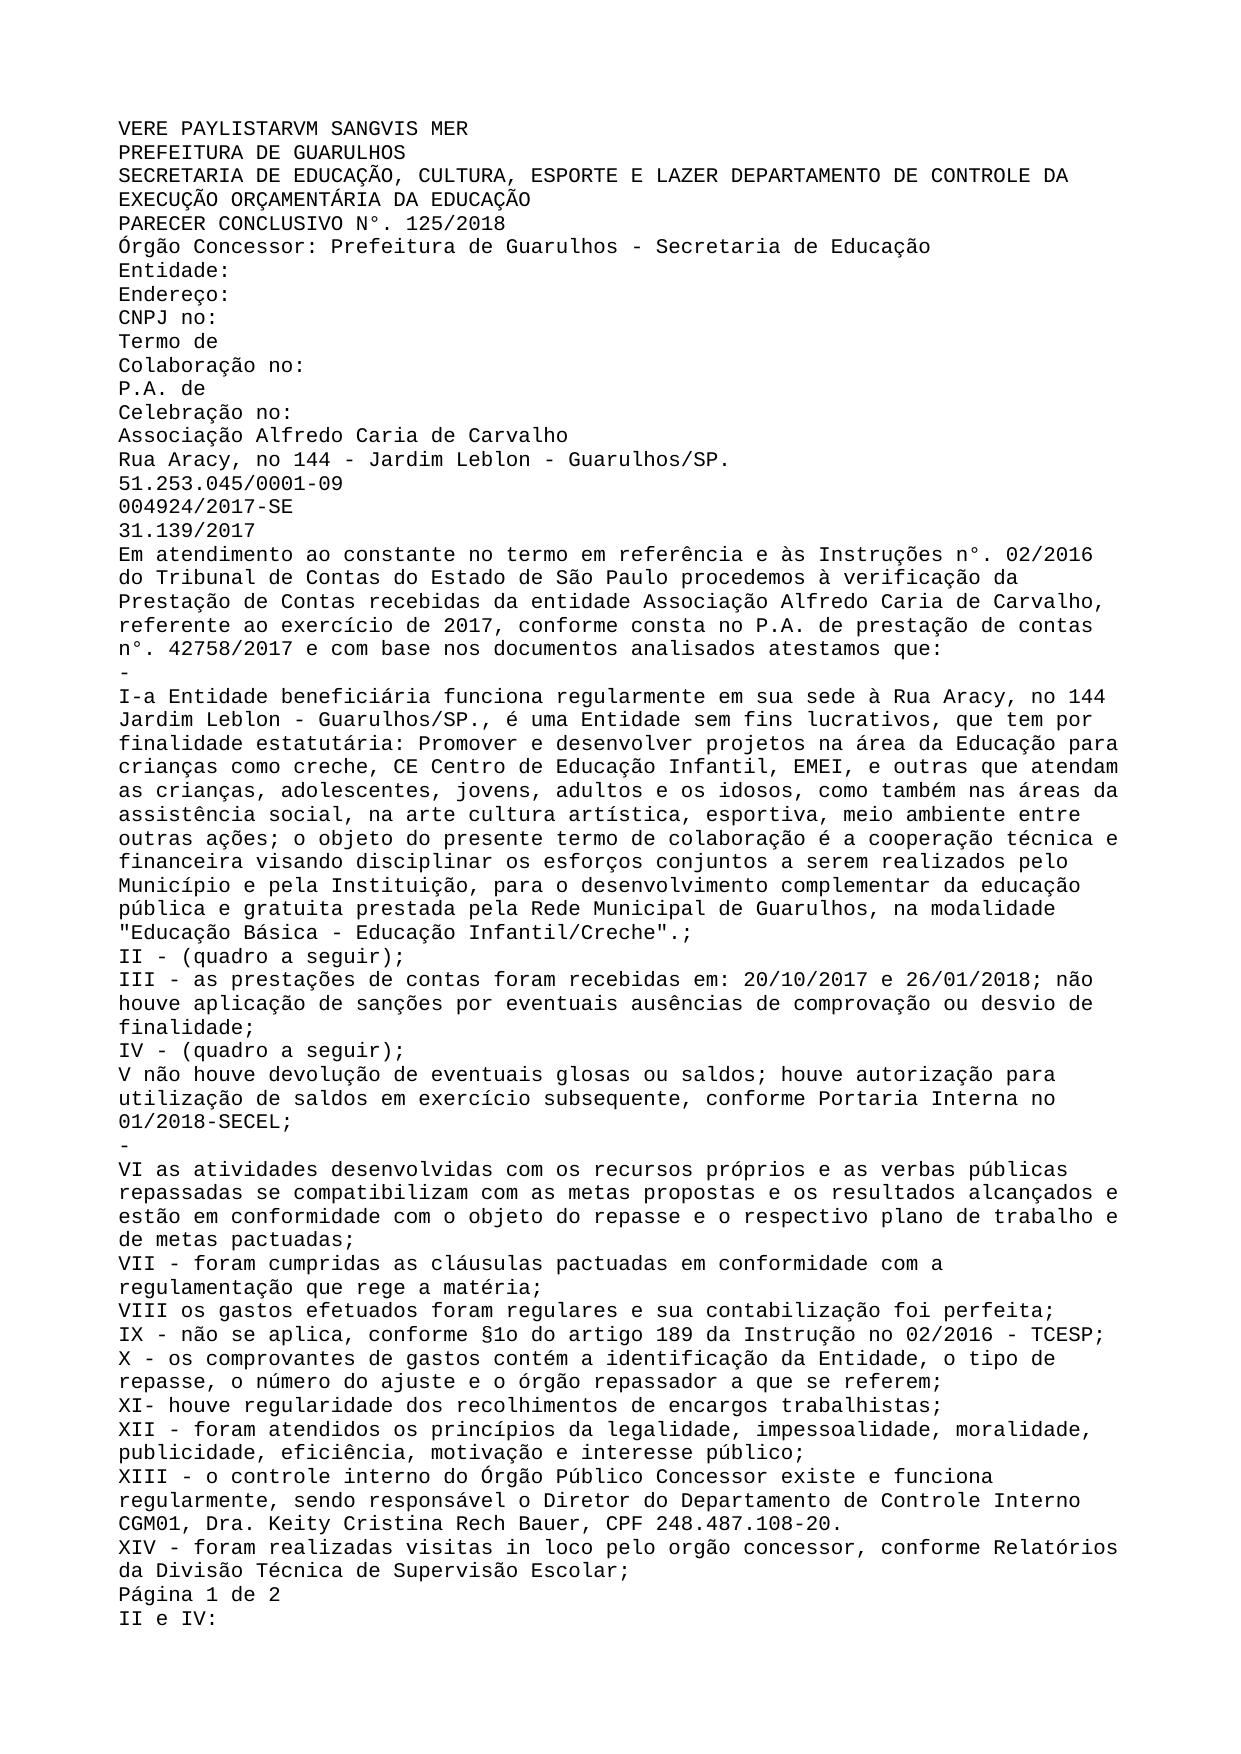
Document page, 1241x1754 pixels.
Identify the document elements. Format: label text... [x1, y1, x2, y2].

text 31.139/2017 [118, 520, 1122, 544]
text XIII - o controle interno do Órgão Público Concessor existe e funciona regularmente, sendo responsável o Diretor do Departamento de Controle Interno CGM01, Dra. Keity Cristina Rech Bauer, CPF 248.487.108-20. [118, 1466, 1122, 1537]
text Termo de [118, 331, 1122, 354]
text VERE PAYLISTARVM SANGVIS MER [118, 118, 1122, 142]
text III - as prestações de contas foram recebidas em: 20/10/2017 e 26/01/2018; não houve aplicação de sanções por eventuais ausências de comprovação ou desvio de finalidade; [118, 969, 1122, 1040]
text IV - (quadro a seguir); [118, 1040, 1122, 1064]
text XII - foram atendidos os princípios da legalidade, impessoalidade, moralidade, publicidade, eficiência, motivação e interesse público; [118, 1419, 1122, 1466]
text Entidade: [118, 260, 1122, 284]
text II - (quadro a seguir); [118, 946, 1122, 969]
text - [118, 662, 1122, 686]
text VII - foram cumpridas as cláusulas pactuadas em conformidade com a regulamentação que rege a matéria; [118, 1253, 1122, 1300]
text - [118, 1135, 1122, 1158]
text Rua Aracy, no 144 - Jardim Leblon - Guarulhos/SP. [118, 449, 1122, 473]
text Associação Alfredo Caria de Carvalho [118, 426, 1122, 449]
text PREFEITURA DE GUARULHOS [118, 142, 1122, 165]
text VIII os gastos efetuados foram regulares e sua contabilização foi perfeita; [118, 1300, 1122, 1324]
text P.A. de [118, 378, 1122, 402]
text Em atendimento ao constante no termo em referência e às Instruções n°. 02/2016 do Tribunal de Contas do Estado de São Paulo procedemos à verificação da Prestação de Contas recebidas da entidade Associação Alfredo Caria de Carvalho, referente ao exercício de 2017, conforme consta no P.A. de prestação de contas n°. 42758/2017 e com base nos documentos analisados atestamos que: [118, 544, 1122, 662]
text Endereço: [118, 284, 1122, 307]
text Colaboração no: [118, 354, 1122, 378]
text PARECER CONCLUSIVO N°. 125/2018 [118, 213, 1122, 236]
text CNPJ no: [118, 307, 1122, 331]
text Órgão Concessor: Prefeitura de Guarulhos - Secretaria de Educação [118, 236, 1122, 260]
text XI- houve regularidade dos recolhimentos de encargos trabalhistas; [118, 1395, 1122, 1419]
text II e IV: [118, 1608, 1122, 1631]
text XIV - foram realizadas visitas in loco pelo orgão concessor, conforme Relatórios da Divisão Técnica de Supervisão Escolar; [118, 1537, 1122, 1584]
text Celebração no: [118, 402, 1122, 426]
text 004924/2017-SE [118, 496, 1122, 520]
text X - os comprovantes de gastos contém a identificação da Entidade, o tipo de repasse, o número do ajuste e o órgão repassador a que se referem; [118, 1348, 1122, 1395]
text V não houve devolução de eventuais glosas ou saldos; houve autorização para utilização de saldos em exercício subsequente, conforme Portaria Interna no 01/2018-SECEL; [118, 1064, 1122, 1135]
text I-a Entidade beneficiária funciona regularmente em sua sede à Rua Aracy, no 144 Jardim Leblon - Guarulhos/SP., é uma Entidade sem fins lucrativos, que tem por finalidade estatutária: Promover e desenvolver projetos na área da Educação para crianças como creche, CE Centro de Educação Infantil, EMEI, e outras que atendam as crianças, adolescentes, jovens, adultos e os idosos, como também nas áreas da assistência social, na arte cultura artística, esportiva, meio ambiente entre outras ações; o objeto do presente termo de colaboração é a cooperação técnica e financeira visando disciplinar os esforços conjuntos a serem realizados pelo Município e pela Instituição, para o desenvolvimento complementar da educação pública e gratuita prestada pela Rede Municipal de Guarulhos, na modalidade "Educação Básica - Educação Infantil/Creche".; [118, 686, 1122, 946]
text 51.253.045/0001-09 [118, 473, 1122, 496]
text IX - não se aplica, conforme §1o do artigo 189 da Instrução no 02/2016 - TCESP; [118, 1324, 1122, 1348]
text SECRETARIA DE EDUCAÇÃO, CULTURA, ESPORTE E LAZER DEPARTAMENTO DE CONTROLE DA EXECUÇÃO ORÇAMENTÁRIA DA EDUCAÇÃO [118, 165, 1122, 213]
text VI as atividades desenvolvidas com os recursos próprios e as verbas públicas repassadas se compatibilizam com as metas propostas e os resultados alcançados e estão em conformidade com o objeto do repasse e o respectivo plano de trabalho e de metas pactuadas; [118, 1158, 1122, 1253]
text Página 1 de 2 [118, 1584, 1122, 1608]
